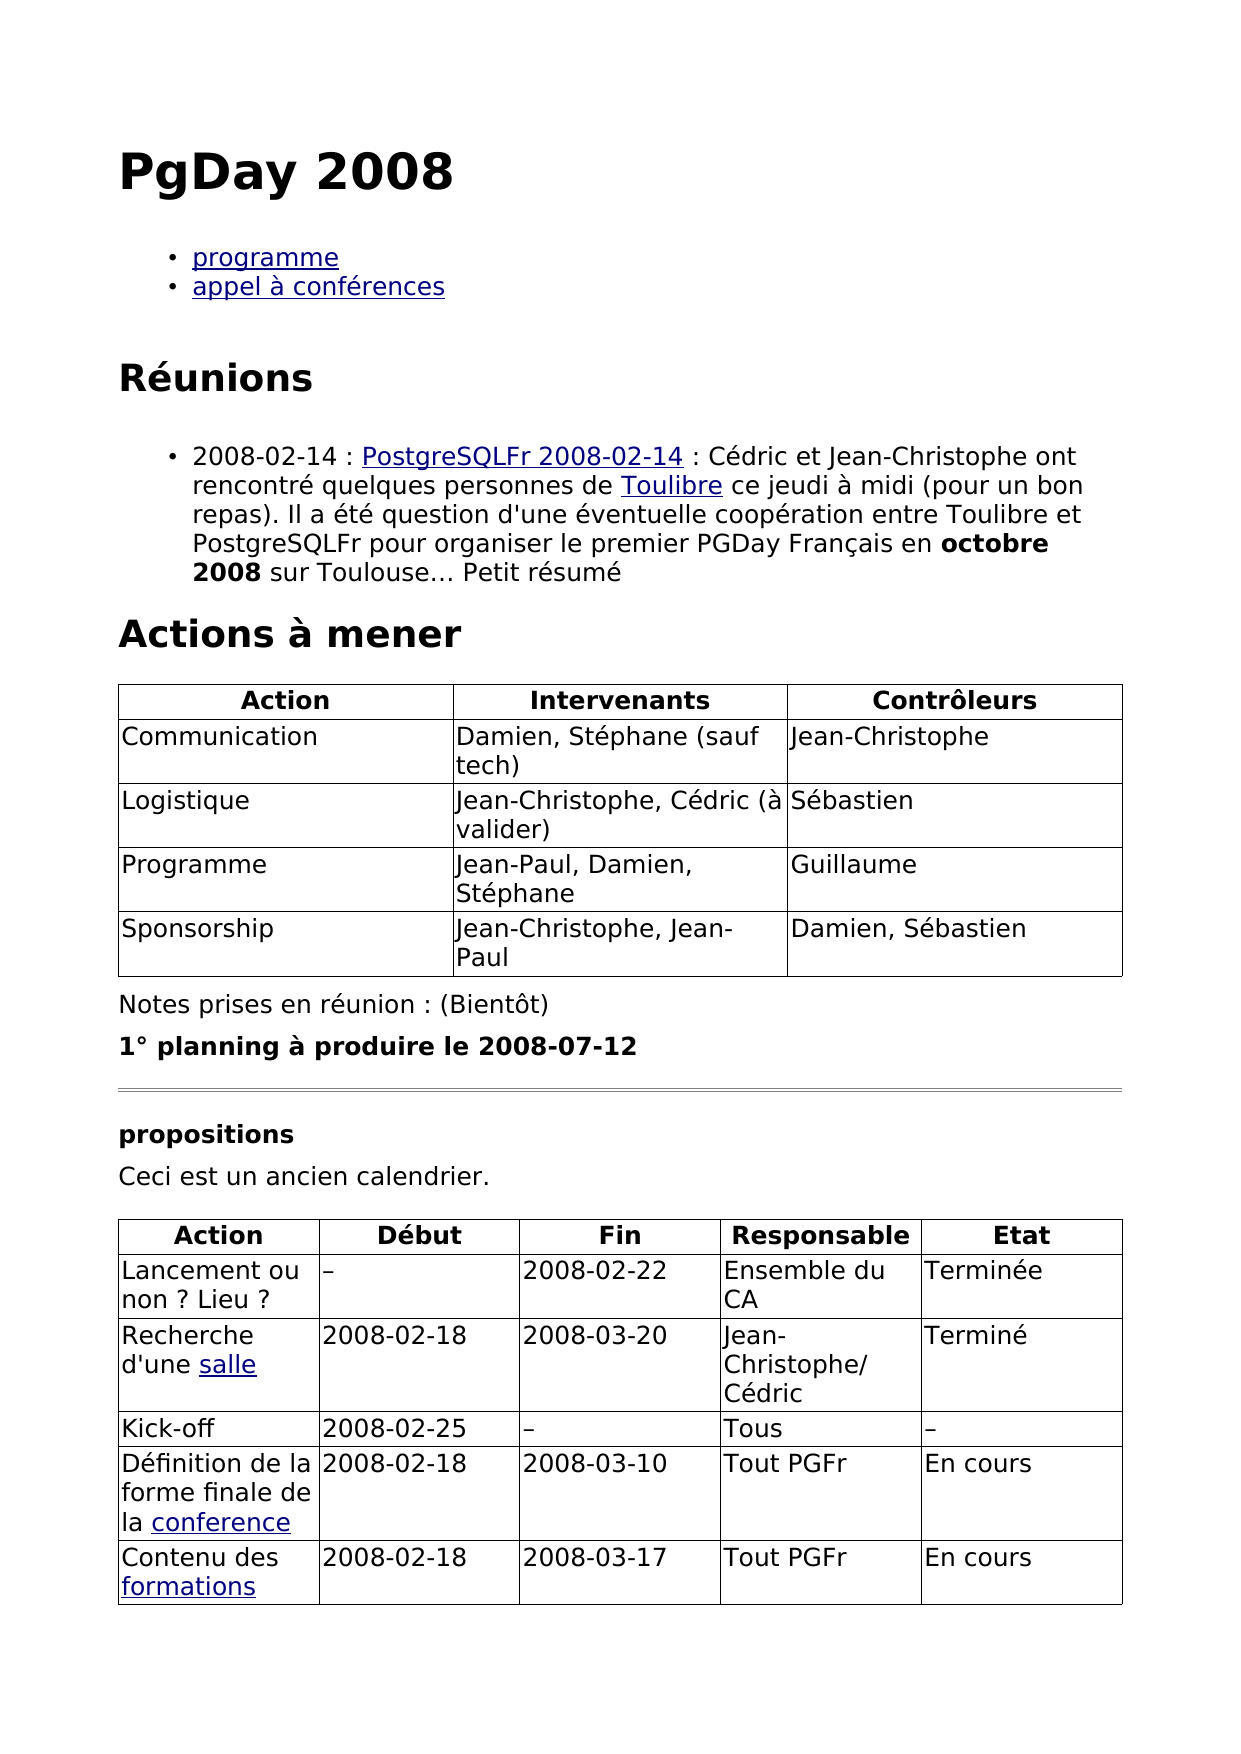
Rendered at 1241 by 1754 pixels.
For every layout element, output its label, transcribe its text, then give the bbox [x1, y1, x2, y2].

table_cell Lancement ou non ? Lieu ? [119, 1255, 319, 1318]
table_header Etat [922, 1220, 1122, 1253]
table_cell – [320, 1255, 519, 1318]
list programme [177, 243, 1122, 272]
table_cell Contenu des formations [119, 1541, 319, 1604]
table_cell Terminé [922, 1319, 1122, 1411]
text 1° planning à produire le 2008-07-12 [118, 1032, 1122, 1061]
table_cell En cours [922, 1447, 1122, 1540]
table_header Contrôleurs [788, 685, 1122, 719]
table_cell Damien, Stéphane (sauf tech) [454, 720, 787, 783]
table_cell Guillaume [788, 848, 1122, 911]
subtitle PgDay 2008 [118, 143, 1122, 201]
table_cell 2008-02-18 [320, 1541, 519, 1604]
table_cell Sébastien [788, 784, 1122, 847]
table_header Action [119, 685, 453, 719]
table_cell 2008-03-20 [520, 1319, 720, 1411]
table_cell Kick-off [119, 1412, 319, 1446]
table_cell En cours [922, 1541, 1122, 1604]
table_cell Tous [721, 1412, 921, 1446]
text propositions [118, 1120, 1122, 1149]
table_cell 2008-03-17 [520, 1541, 720, 1604]
table_cell 2008-02-18 [320, 1319, 519, 1411]
table_header Intervenants [454, 685, 787, 719]
subtitle Actions à mener [118, 613, 1122, 656]
table_header Responsable [721, 1220, 921, 1253]
table_cell 2008-02-18 [320, 1447, 519, 1540]
table_cell 2008-03-10 [520, 1447, 720, 1540]
text Notes prises en réunion : (Bientôt) [118, 991, 1122, 1020]
table_cell Damien, Sébastien [788, 912, 1122, 976]
table_cell Logistique [119, 784, 453, 847]
table_cell Définition de la forme finale de la conference [119, 1447, 319, 1540]
table_cell Sponsorship [119, 912, 453, 976]
table_cell Jean-Christophe [788, 720, 1122, 783]
table_cell Jean-Paul, Damien, Stéphane [454, 848, 787, 911]
table_cell 2008-02-25 [320, 1412, 519, 1446]
table_header Fin [520, 1220, 720, 1253]
table_cell Terminée [922, 1255, 1122, 1318]
table_cell Communication [119, 720, 453, 783]
table_cell – [922, 1412, 1122, 1446]
table_cell 2008-02-22 [520, 1255, 720, 1318]
subtitle Réunions [118, 356, 1122, 400]
table_cell Recherche d'une salle [119, 1319, 319, 1411]
table_header Début [320, 1220, 519, 1253]
table_cell – [520, 1412, 720, 1446]
table_cell Jean-Christophe, Jean-Paul [454, 912, 787, 976]
table_cell Jean-Christophe, Cédric (à valider) [454, 784, 787, 847]
list appel à conférences [177, 272, 1122, 302]
text Ceci est un ancien calendrier. [118, 1162, 1122, 1191]
list 2008-02-14 : PostgreSQLFr 2008-02-14 : Cédric et Jean-Christophe ont rencontré quelques personnes de Toulibre ce jeudi à midi (pour un bon repas). Il a été question d'une éventuelle coopération entre Toulibre et PostgreSQLFr pour organiser le premier PGDay Français en octobre 2008 sur Toulouse… Petit résumé [177, 442, 1122, 588]
table_cell Tout PGFr [721, 1447, 921, 1540]
table_header Action [119, 1220, 319, 1253]
table_cell Tout PGFr [721, 1541, 921, 1604]
table_cell Programme [119, 848, 453, 911]
table_cell Jean-Christophe/Cédric [721, 1319, 921, 1411]
table_cell Ensemble du CA [721, 1255, 921, 1318]
